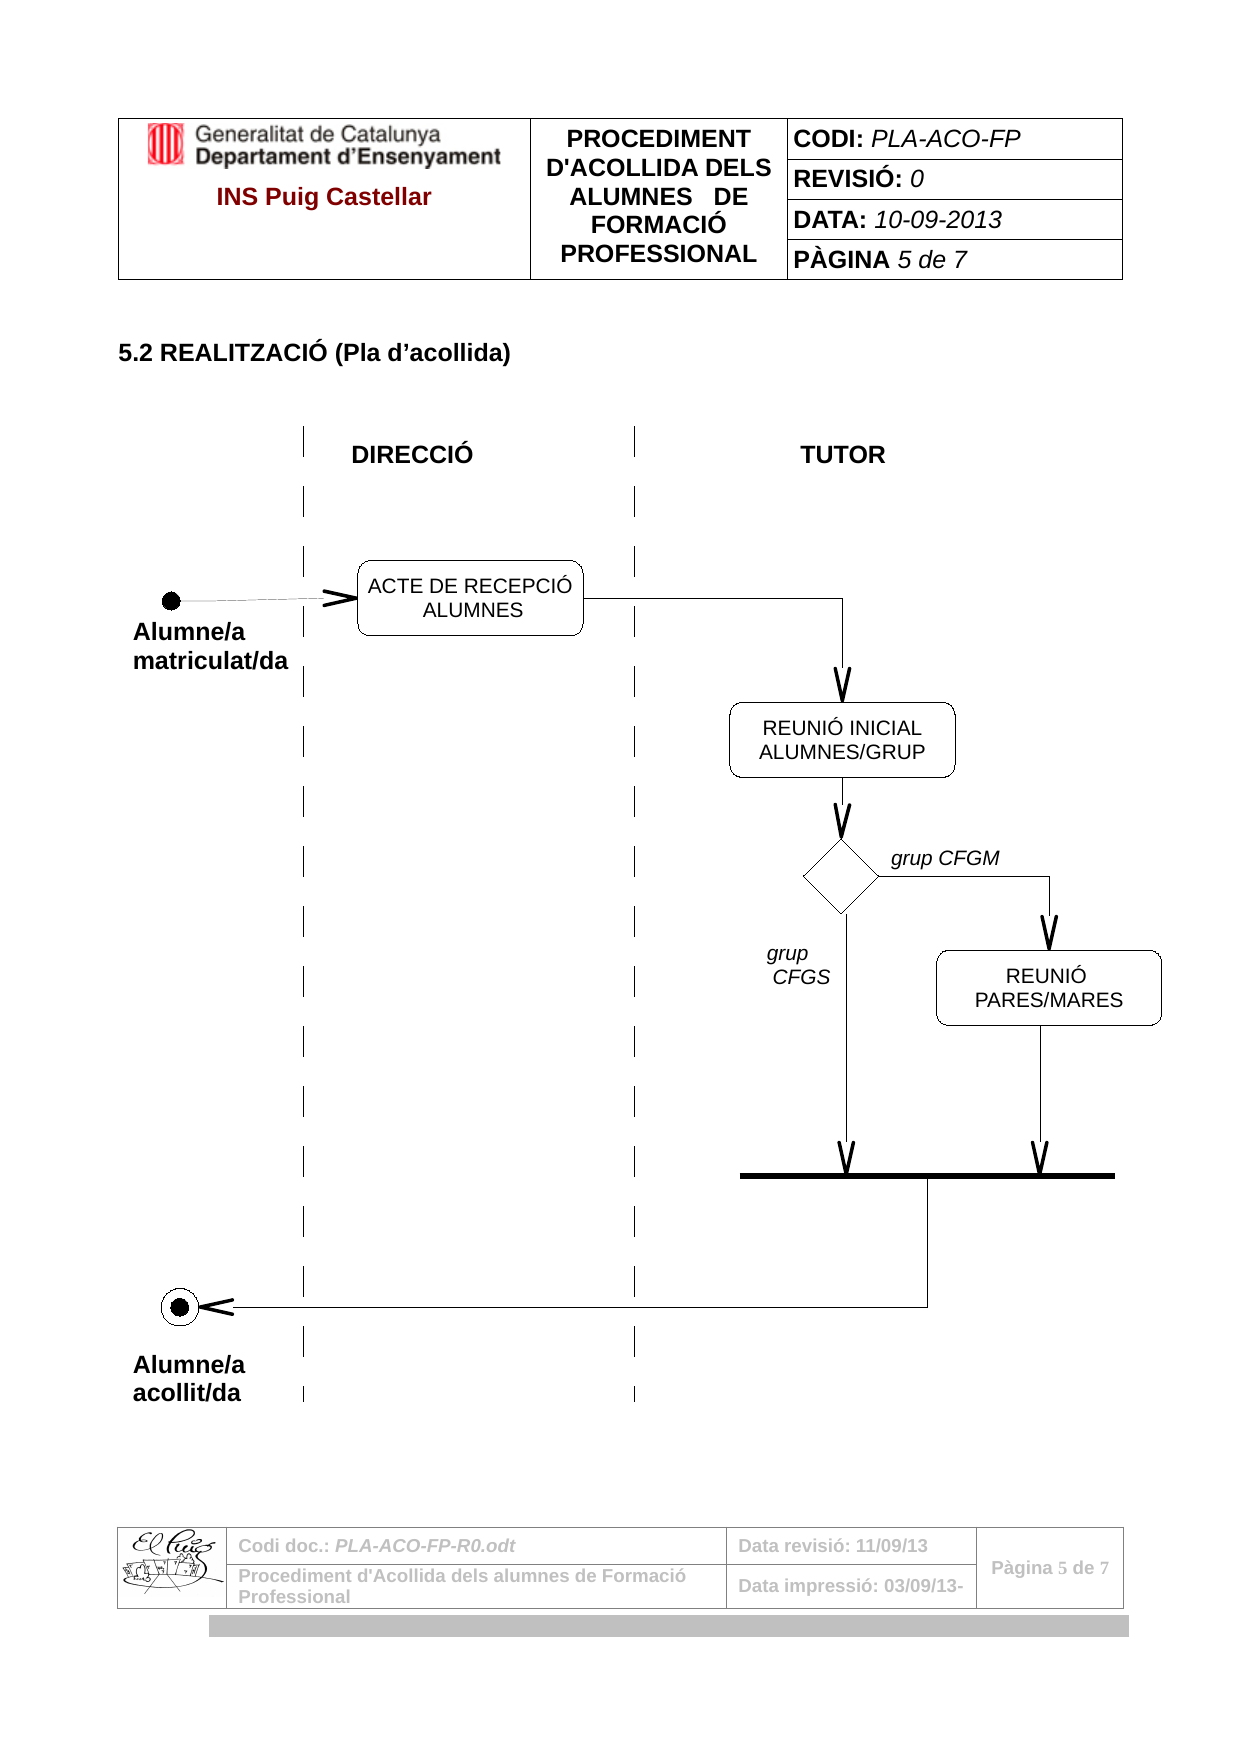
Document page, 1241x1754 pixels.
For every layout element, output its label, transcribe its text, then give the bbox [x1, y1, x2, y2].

picture [118, 1528, 226, 1597]
text 5.2 REALITZACIÓ (Pla d’acollida) [118, 338, 1122, 366]
picture [113, 1522, 228, 1597]
picture [147, 123, 501, 169]
